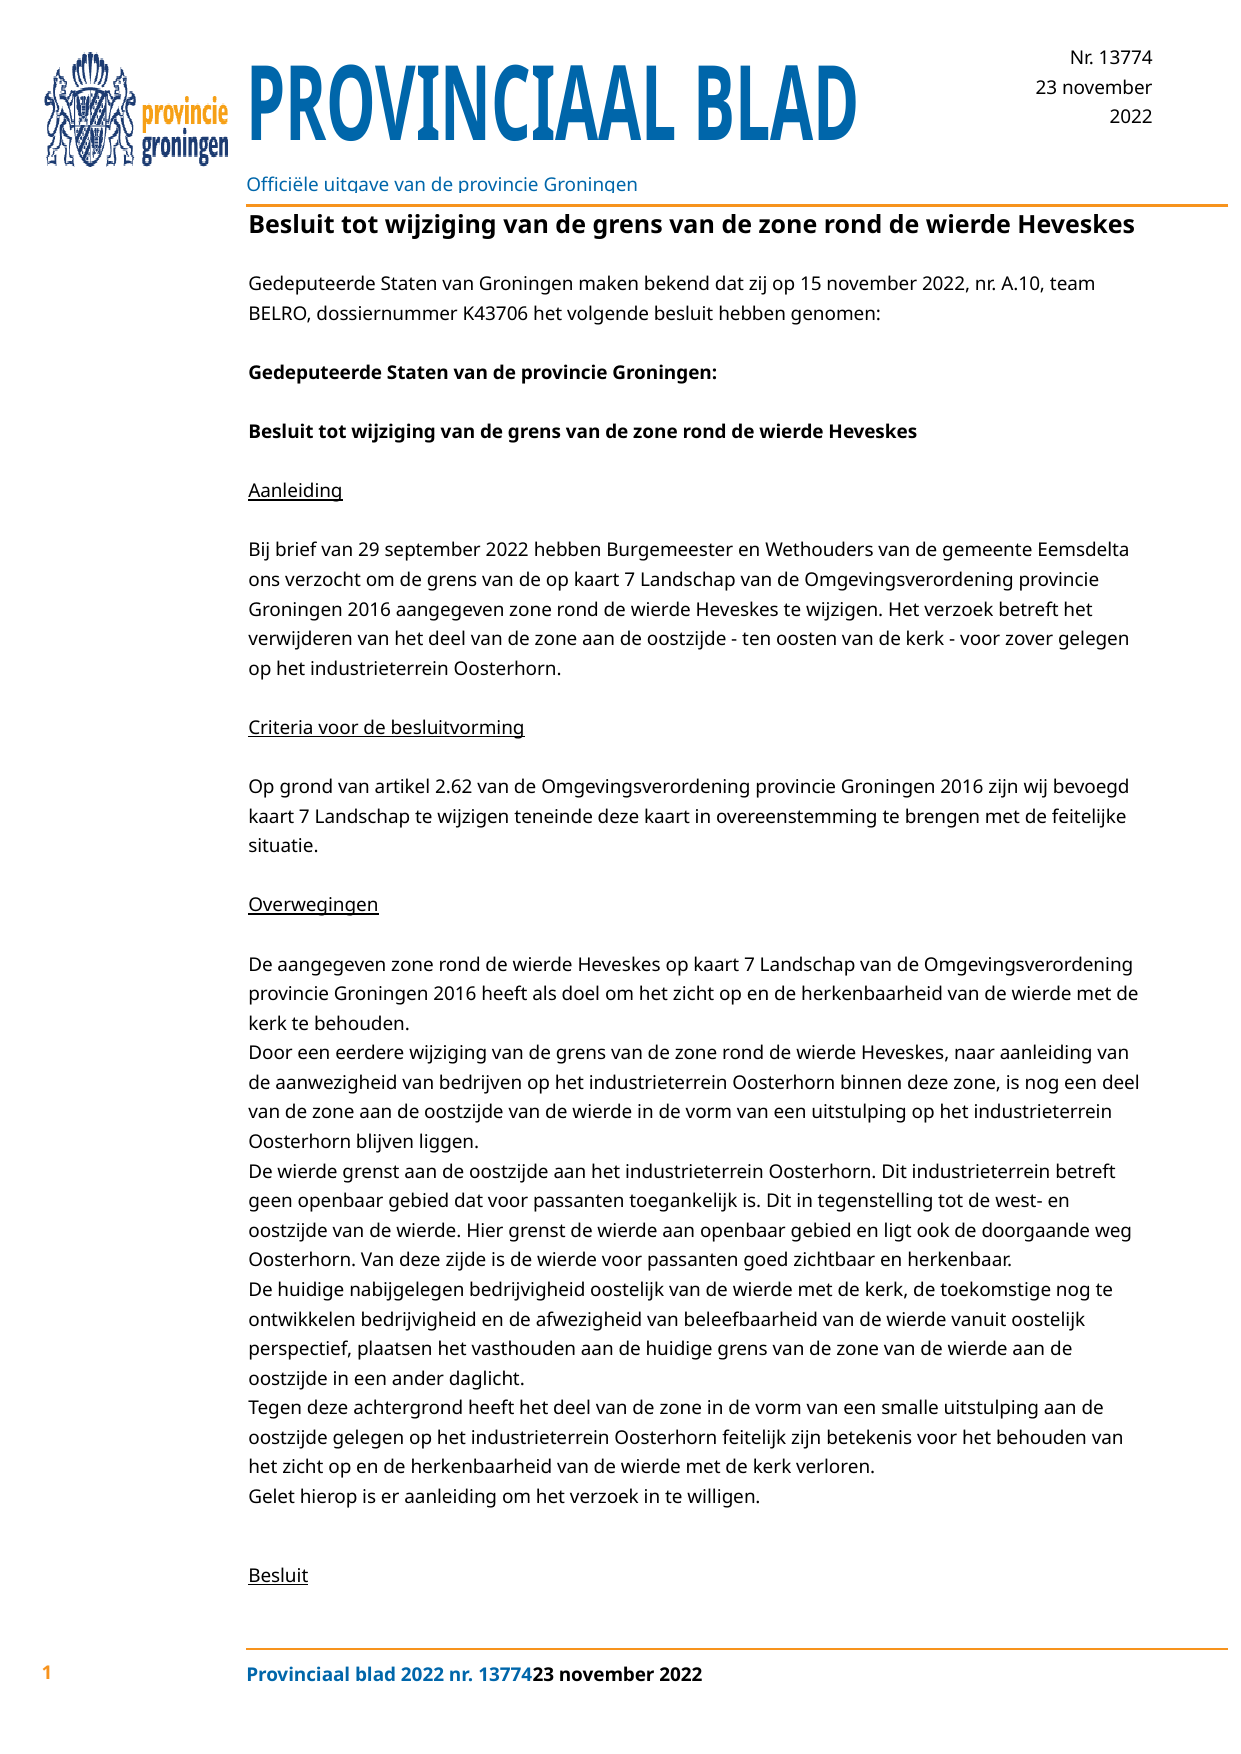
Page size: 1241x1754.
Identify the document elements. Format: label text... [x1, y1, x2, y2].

text Aanleiding [248, 477, 1152, 503]
text Besluit tot wijziging van de grens van de zone rond de wierde Heveskes [248, 418, 1152, 444]
text De aangegeven zone rond de wierde Heveskes op kaart 7 Landschap van de Omgevingsverordening provincie Groningen 2016 heeft als doel om het zicht op en de herkenbaarheid van de wierde met de kerk te behouden. [248, 951, 1152, 1036]
picture [41, 47, 231, 172]
text Bij brief van 29 september 2022 hebben Burgemeester en Wethouders van de gemeente Eemsdelta ons verzocht om de grens van de op kaart 7 Landschap van de Omgevingsverordening provincie Groningen 2016 aangegeven zone rond de wierde Heveskes te wijzigen. Het verzoek betreft het verwijderen van het deel van de zone aan de oostzijde - ten oosten van de kerk - voor zover gelegen op het industrieterrein Oosterhorn. [248, 537, 1152, 681]
text Door een eerdere wijziging van de grens van de zone rond de wierde Heveskes, naar aanleiding van de aanwezigheid van bedrijven op het industrieterrein Oosterhorn binnen deze zone, is nog een deel van de zone aan de oostzijde van de wierde in de vorm van een uitstulping op het industrieterrein Oosterhorn blijven liggen. [248, 1039, 1152, 1154]
text Gedeputeerde Staten van de provincie Groningen: [248, 359, 1152, 385]
text Overwegingen [248, 892, 1152, 917]
text Tegen deze achtergrond heeft het deel van de zone in de vorm van een smalle uitstulping aan de oostzijde gelegen op het industrieterrein Oosterhorn feitelijk zijn betekenis voor het behouden van het zicht op en de herkenbaarheid van de wierde met de kerk verloren. [248, 1394, 1152, 1479]
text Besluit [248, 1562, 1152, 1588]
text Op grond van artikel 2.62 van de Omgevingsverordening provincie Groningen 2016 zijn wij bevoegd kaart 7 Landschap te wijzigen teneinde deze kaart in overeenstemming te brengen met de feitelijke situatie. [248, 773, 1152, 858]
text Gelet hierop is er aanleiding om het verzoek in te willigen. [248, 1483, 1152, 1509]
text Gedeputeerde Staten van Groningen maken bekend dat zij op 15 november 2022, nr. A.10, team BELRO, dossiernummer K43706 het volgende besluit hebben genomen: [248, 270, 1152, 326]
text De huidige nabijgelegen bedrijvigheid oostelijk van de wierde met de kerk, de toekomstige nog te ontwikkelen bedrijvigheid en de afwezigheid van beleefbaarheid van de wierde vanuit oostelijk perspectief, plaatsen het vasthouden aan de huidige grens van de zone van de wierde aan de oostzijde in een ander daglicht. [248, 1276, 1152, 1391]
text Besluit tot wijziging van de grens van de zone rond de wierde Heveskes [248, 207, 1152, 241]
text Criteria voor de besluitvorming [248, 714, 1152, 740]
text De wierde grenst aan de oostzijde aan het industrieterrein Oosterhorn. Dit industrieterrein betreft geen openbaar gebied dat voor passanten toegankelijk is. Dit in tegenstelling tot de west- en oostzijde van de wierde. Hier grenst de wierde aan openbaar gebied en ligt ook de doorgaande weg Oosterhorn. Van deze zijde is de wierde voor passanten goed zichtbaar en herkenbaar. [248, 1158, 1152, 1272]
